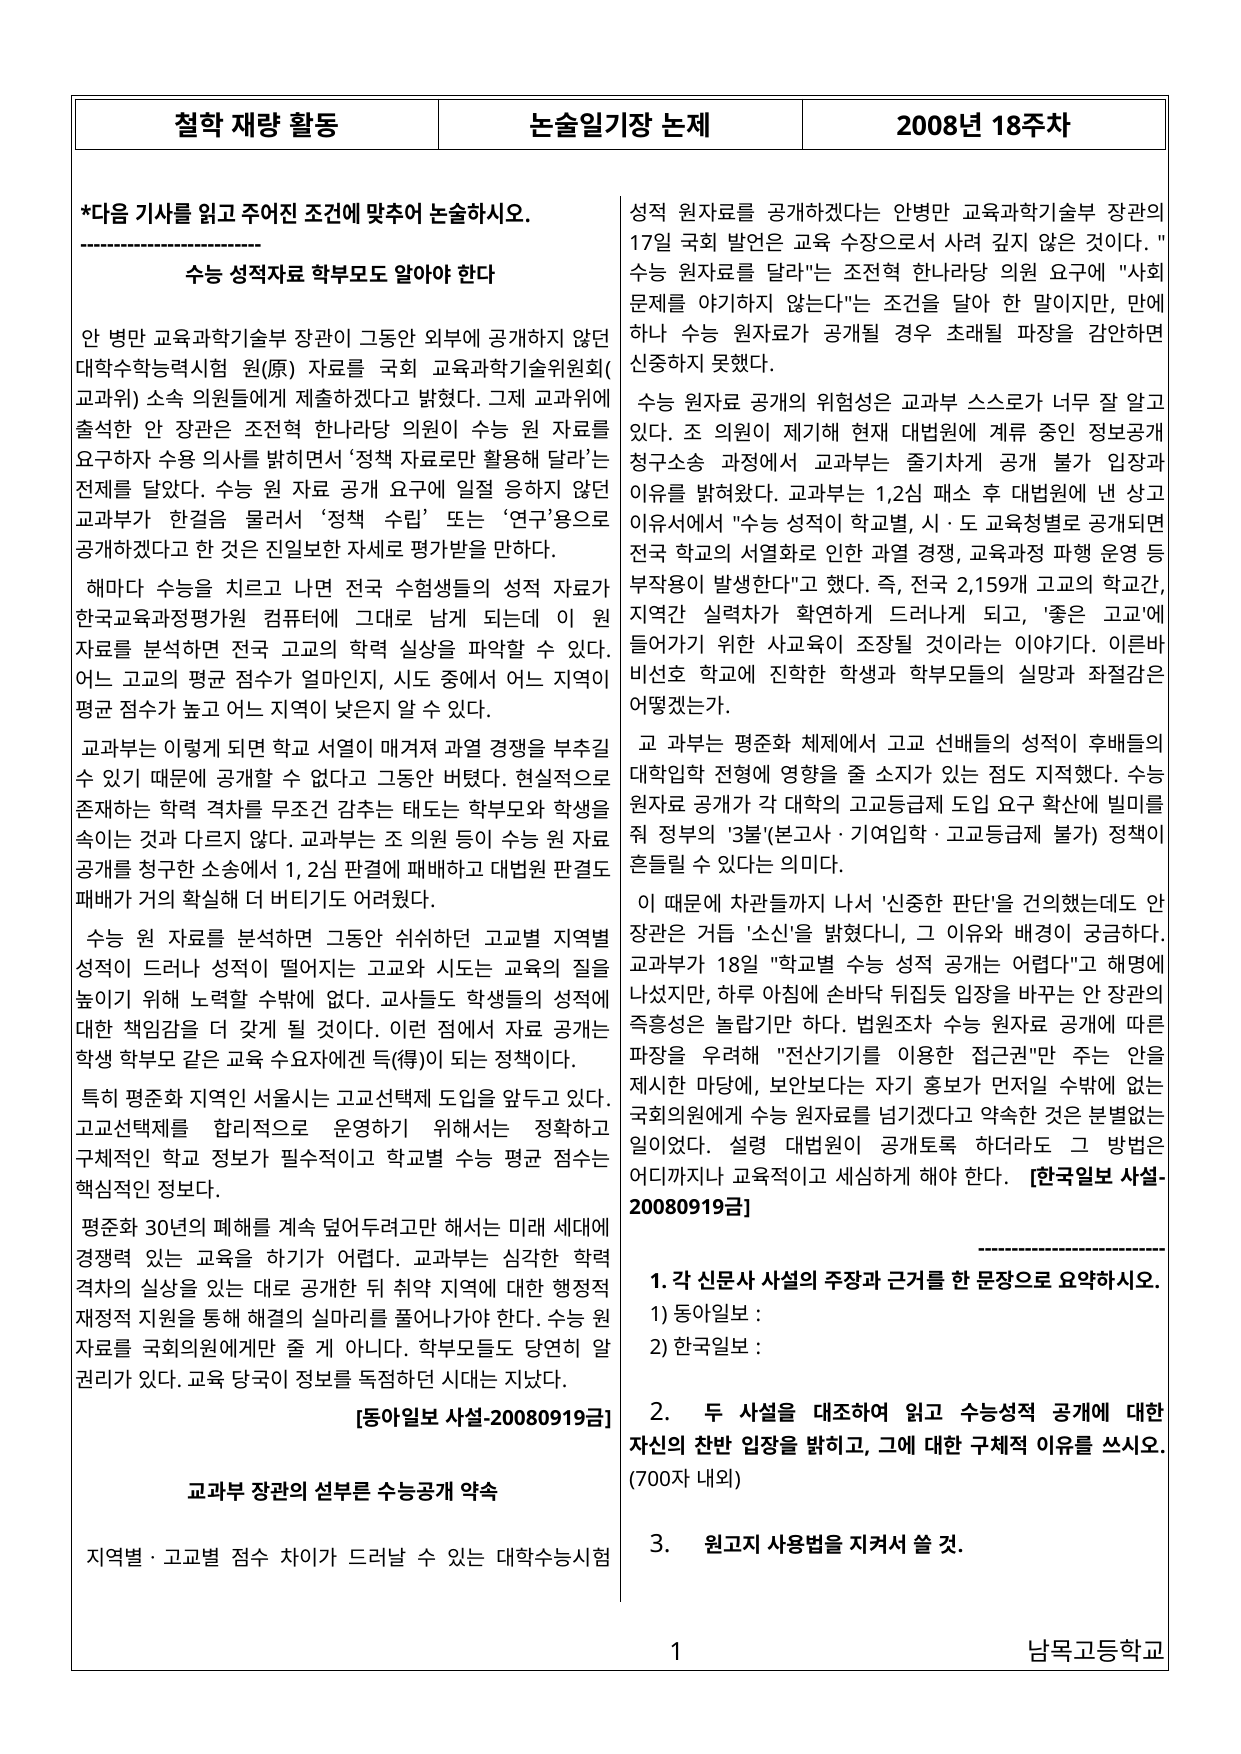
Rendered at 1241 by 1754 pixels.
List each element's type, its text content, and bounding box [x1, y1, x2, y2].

list 두 사설을 대조하여 읽고 수능성적 공개에 대한 자신의 찬반 입장을 밝히고, 그에 대한 구체적 이유를 쓰시오. (700자 내외) [629, 1393, 1165, 1493]
text 교과부 장관의 섣부른 수능공개 약속 [75, 1473, 611, 1506]
text 수능 원자료 공개의 위험성은 교과부 스스로가 너무 잘 알고 있다. 조 의원이 제기해 현재 대법원에 계류 중인 정보공개 청구소송 과정에서 교과부는 줄기차게 공개 불가 입장과 이유를 밝혀왔다. 교과부는 1,2심 패소 후 대법원에 낸 상고 이유서에서 "수능 성적이 학교별, 시ㆍ도 교육청별로 공개되면 전국 학교의 서열화로 인한 과열 경쟁, 교육과정 파행 운영 등 부작용이 발생한다"고 했다. 즉, 전국 2,159개 고교의 학교간, 지역간 실력차가 확연하게 드러나게 되고, '좋은 고교'에 들어가기 위한 사교육이 조장될 것이라는 이야기다. 이른바 비선호 학교에 진학한 학생과 학부모들의 실망과 좌절감은 어떻겠는가. [629, 386, 1165, 719]
text ---------------------------- [629, 1229, 1165, 1262]
text 교 과부는 평준화 체제에서 고교 선배들의 성적이 후배들의 대학입학 전형에 영향을 줄 소지가 있는 점도 지적했다. 수능 원자료 공개가 각 대학의 고교등급제 도입 요구 확산에 빌미를 줘 정부의 '3불'(본고사ㆍ기여입학ㆍ고교등급제 불가) 정책이 흔들릴 수 있다는 의미다. [629, 728, 1165, 879]
list 원고지 사용법을 지켜서 쓸 것. [629, 1526, 1165, 1560]
text *다음 기사를 읽고 주어진 조건에 맞추어 논술하시오. [75, 196, 611, 229]
text 교과부는 이렇게 되면 학교 서열이 매겨져 과열 경쟁을 부추길 수 있기 때문에 공개할 수 없다고 그동안 버텼다. 현실적으로 존재하는 학력 격차를 무조건 감추는 태도는 학부모와 학생을 속이는 것과 다르지 않다. 교과부는 조 의원 등이 수능 원 자료 공개를 청구한 소송에서 1, 2심 판결에 패배하고 대법원 판결도 패배가 거의 확실해 더 버티기도 어려웠다. [75, 732, 611, 914]
text 수능 원 자료를 분석하면 그동안 쉬쉬하던 고교별 지역별 성적이 드러나 성적이 떨어지는 고교와 시도는 교육의 질을 높이기 위해 노력할 수밖에 없다. 교사들도 학생들의 성적에 대한 책임감을 더 갖게 될 것이다. 이런 점에서 자료 공개는 학생 학부모 같은 교육 수요자에겐 득(得)이 되는 정책이다. [75, 922, 611, 1074]
text 이 때문에 차관들까지 나서 '신중한 판단'을 건의했는데도 안 장관은 거듭 '소신'을 밝혔다니, 그 이유와 배경이 궁금하다. 교과부가 18일 "학교별 수능 성적 공개는 어렵다"고 해명에 나섰지만, 하루 아침에 손바닥 뒤집듯 입장을 바꾸는 안 장관의 즉흥성은 놀랍기만 하다. 법원조차 수능 원자료 공개에 따른 파장을 우려해 "전산기기를 이용한 접근권"만 주는 안을 제시한 마당에, 보안보다는 자기 홍보가 먼저일 수밖에 없는 국회의원에게 수능 원자료를 넘기겠다고 약속한 것은 분별없는 일이었다. 설령 대법원이 공개토록 하더라도 그 방법은 어디까지나 교육적이고 세심하게 해야 한다. [한국일보 사설-20080919금] [629, 887, 1165, 1221]
text 특히 평준화 지역인 서울시는 고교선택제 도입을 앞두고 있다. 고교선택제를 합리적으로 운영하기 위해서는 정확하고 구체적인 학교 정보가 필수적이고 학교별 수능 평균 점수는 핵심적인 정보다. [75, 1082, 611, 1203]
text 2) 한국일보 : [629, 1327, 1165, 1360]
text [동아일보 사설-20080919금] [75, 1402, 611, 1432]
text 1) 동아일보 : [629, 1295, 1165, 1327]
text 성적 원자료를 공개하겠다는 안병만 교육과학기술부 장관의 17일 국회 발언은 교육 수장으로서 사려 깊지 않은 것이다. "수능 원자료를 달라"는 조전혁 한나라당 의원 요구에 "사회 문제를 야기하지 않는다"는 조건을 달아 한 말이지만, 만에 하나 수능 원자료가 공개될 경우 초래될 파장을 감안하면 신중하지 못했다. [629, 196, 1165, 378]
text 안 병만 교육과학기술부 장관이 그동안 외부에 공개하지 않던 대학수학능력시험 원(原) 자료를 국회 교육과학기술위원회(교과위) 소속 의원들에게 제출하겠다고 밝혔다. 그제 교과위에 출석한 안 장관은 조전혁 한나라당 의원이 수능 원 자료를 요구하자 수용 의사를 밝히면서 ‘정책 자료로만 활용해 달라’는 전제를 달았다. 수능 원 자료 공개 요구에 일절 응하지 않던 교과부가 한걸음 물러서 ‘정책 수립’ 또는 ‘연구’용으로 공개하겠다고 한 것은 진일보한 자세로 평가받을 만하다. [75, 322, 611, 564]
text 지역별ㆍ고교별 점수 차이가 드러날 수 있는 대학수능시험 [75, 1539, 611, 1573]
text 수능 성적자료 학부모도 알아야 한다 [75, 258, 611, 288]
text --------------------------- [75, 229, 611, 258]
text 1. 각 신문사 사설의 주장과 근거를 한 문장으로 요약하시오. [629, 1262, 1165, 1295]
text 평준화 30년의 폐해를 계속 덮어두려고만 해서는 미래 세대에 경쟁력 있는 교육을 하기가 어렵다. 교과부는 심각한 학력 격차의 실상을 있는 대로 공개한 뒤 취약 지역에 대한 행정적 재정적 지원을 통해 해결의 실마리를 풀어나가야 한다. 수능 원 자료를 국회의원에게만 줄 게 아니다. 학부모들도 당연히 알 권리가 있다. 교육 당국이 정보를 독점하던 시대는 지났다. [75, 1211, 611, 1393]
text 해마다 수능을 치르고 나면 전국 수험생들의 성적 자료가 한국교육과정평가원 컴퓨터에 그대로 남게 되는데 이 원 자료를 분석하면 전국 고교의 학력 실상을 파악할 수 있다. 어느 고교의 평균 점수가 얼마인지, 시도 중에서 어느 지역이 평균 점수가 높고 어느 지역이 낮은지 알 수 있다. [75, 572, 611, 724]
